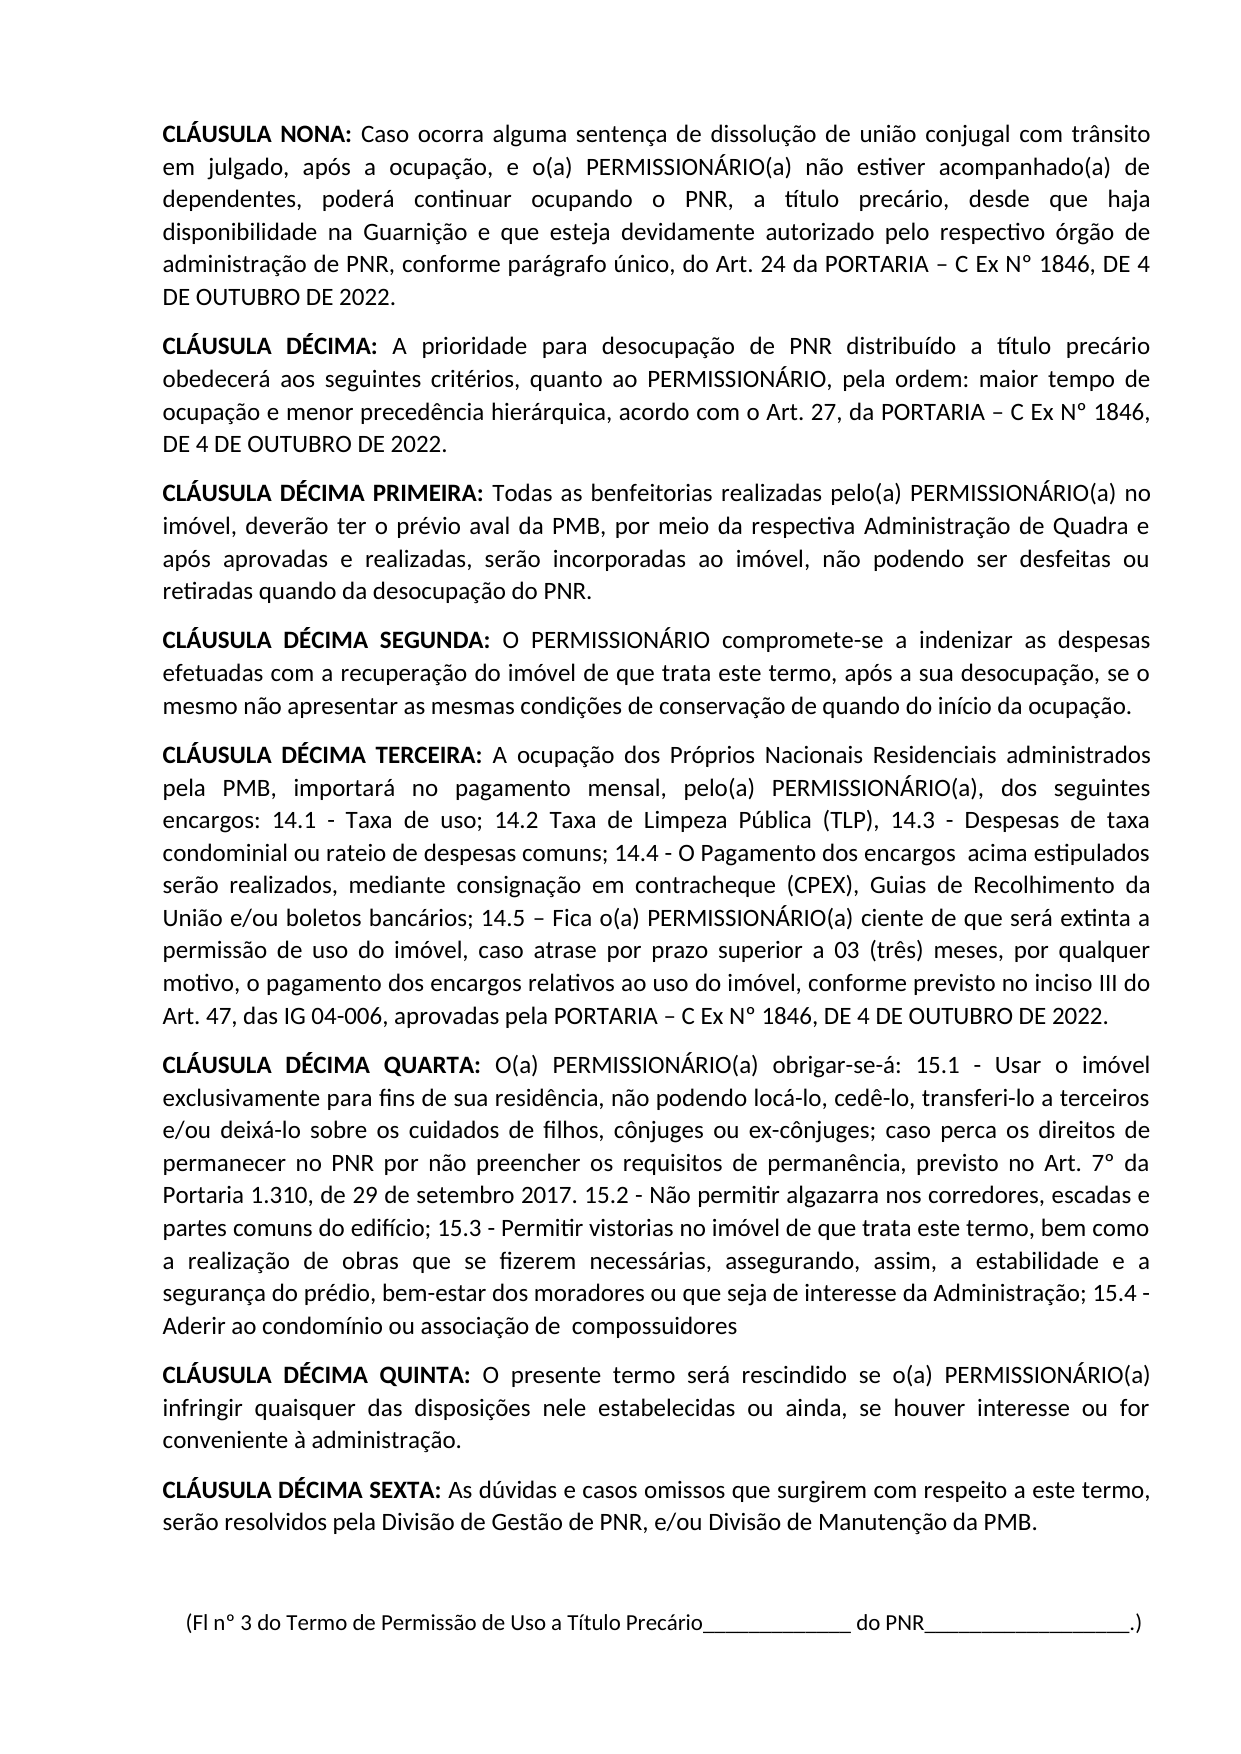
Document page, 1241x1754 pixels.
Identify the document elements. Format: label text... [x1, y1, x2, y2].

text CLÁUSULA NONA: Caso ocorra alguma sentença de dissolução de união conjugal com trânsito em julgado, após a ocupação, e o(a) PERMISSIONÁRIO(a) não estiver acompanhado(a) de dependentes, poderá continuar ocupando o PNR, a título precário, desde que haja disponibilidade na Guarnição e que esteja devidamente autorizado pelo respectivo órgão de administração de PNR, conforme parágrafo único, do Art. 24 da PORTARIA – C Ex Nº 1846, DE 4 DE OUTUBRO DE 2022. [162, 118, 1152, 312]
text CLÁUSULA DÉCIMA: A prioridade para desocupação de PNR distribuído a título precário obedecerá aos seguintes critérios, quanto ao PERMISSIONÁRIO, pela ordem: maior tempo de ocupação e menor precedência hierárquica, acordo com o Art. 27, da PORTARIA – C Ex Nº 1846, DE 4 DE OUTUBRO DE 2022. [162, 330, 1152, 459]
text CLÁUSULA DÉCIMA SEGUNDA: O PERMISSIONÁRIO compromete-se a indenizar as despesas efetuadas com a recuperação do imóvel de que trata este termo, após a sua desocupação, se o mesmo não apresentar as mesmas condições de conservação de quando do início da ocupação. [162, 624, 1152, 720]
text CLÁUSULA DÉCIMA TERCEIRA: A ocupação dos Próprios Nacionais Residenciais administrados pela PMB, importará no pagamento mensal, pelo(a) PERMISSIONÁRIO(a), dos seguintes encargos: 14.1 - Taxa de uso; 14.2 Taxa de Limpeza Pública (TLP), 14.3 - Despesas de taxa condominial ou rateio de despesas comuns; 14.4 - O Pagamento dos encargos acima estipulados serão realizados, mediante consignação em contracheque (CPEX), Guias de Recolhimento da União e/ou boletos bancários; 14.5 – Fica o(a) PERMISSIONÁRIO(a) ciente de que será extinta a permissão de uso do imóvel, caso atrase por prazo superior a 03 (três) meses, por qualquer motivo, o pagamento dos encargos relativos ao uso do imóvel, conforme previsto no inciso III do Art. 47, das IG 04-006, aprovadas pela PORTARIA – C Ex Nº 1846, DE 4 DE OUTUBRO DE 2022. [162, 739, 1152, 1030]
text CLÁUSULA DÉCIMA PRIMEIRA: Todas as benfeitorias realizadas pelo(a) PERMISSIONÁRIO(a) no imóvel, deverão ter o prévio aval da PMB, por meio da respectiva Administração de Quadra e após aprovadas e realizadas, serão incorporadas ao imóvel, não podendo ser desfeitas ou retiradas quando da desocupação do PNR. [162, 477, 1152, 606]
text CLÁUSULA DÉCIMA QUARTA: O(a) PERMISSIONÁRIO(a) obrigar-se-á: 15.1 - Usar o imóvel exclusivamente para fins de sua residência, não podendo locá-lo, cedê-lo, transferi-lo a terceiros e/ou deixá-lo sobre os cuidados de filhos, cônjuges ou ex-cônjuges; caso perca os direitos de permanecer no PNR por não preencher os requisitos de permanência, previsto no Art. 7º da Portaria 1.310, de 29 de setembro 2017. 15.2 - Não permitir algazarra nos corredores, escadas e partes comuns do edifício; 15.3 - Permitir vistorias no imóvel de que trata este termo, bem como a realização de obras que se fizerem necessárias, assegurando, assim, a estabilidade e a segurança do prédio, bem-estar dos moradores ou que seja de interesse da Administração; 15.4 - Aderir ao condomínio ou associação de compossuidores [162, 1049, 1152, 1341]
text CLÁUSULA DÉCIMA QUINTA: O presente termo será rescindido se o(a) PERMISSIONÁRIO(a) infringir quaisquer das disposições nele estabelecidas ou ainda, se houver interesse ou for conveniente à administração. [162, 1359, 1152, 1455]
text CLÁUSULA DÉCIMA SEXTA: As dúvidas e casos omissos que surgirem com respeito a este termo, serão resolvidos pela Divisão de Gestão de PNR, e/ou Divisão de Manutenção da PMB. [162, 1474, 1152, 1537]
